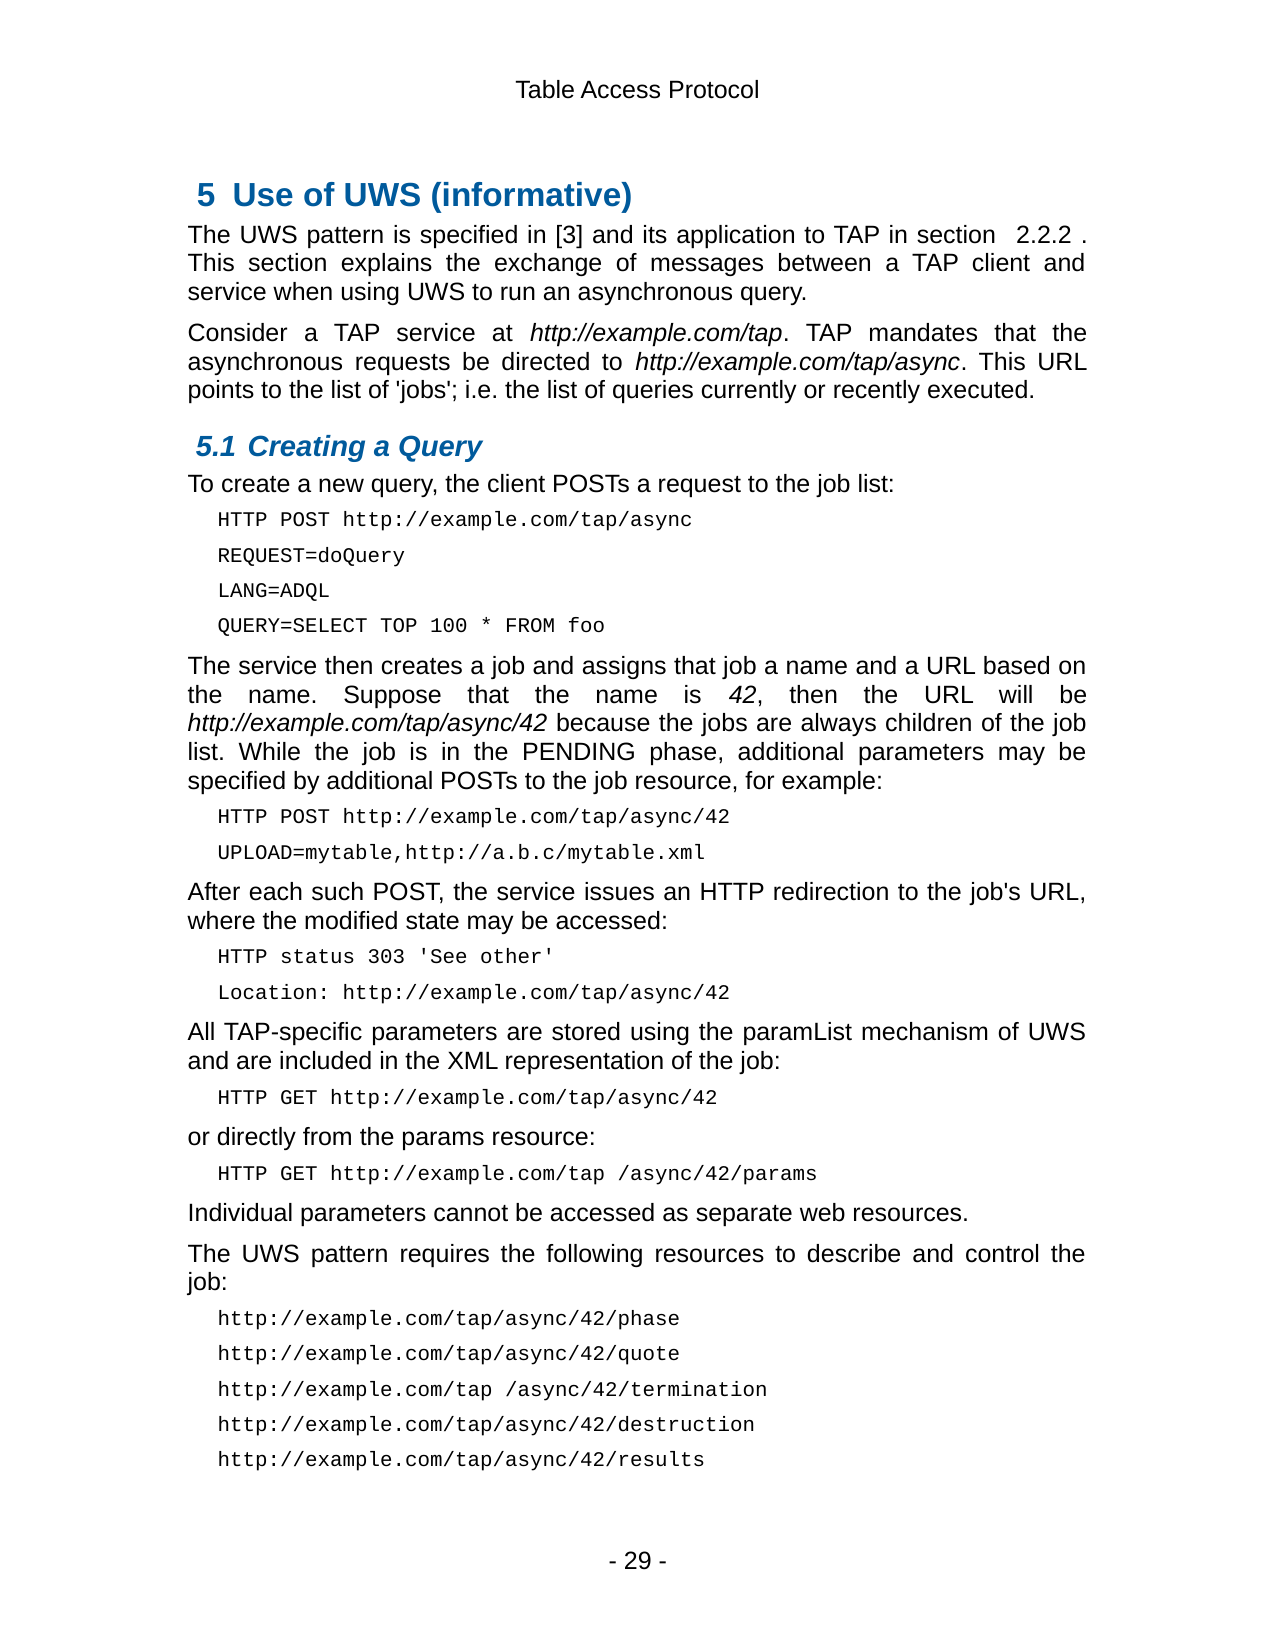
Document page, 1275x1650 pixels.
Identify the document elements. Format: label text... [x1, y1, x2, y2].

text After each such POST, the service issues an HTTP redirection to the job's URL, where the modified state may be accessed: [187, 877, 1087, 935]
text To create a new query, the client POSTs a request to the job list: [187, 469, 1087, 497]
text HTTP status 303 'See other' [217, 947, 1057, 970]
text The UWS pattern is specified in [3] and its application to TAP in section 2.2.2 . This section explains the exchange of messages between a TAP client and service when using UWS to run an asynchronous query. [187, 220, 1087, 306]
text HTTP GET http://example.com/tap/async/42 [217, 1087, 1057, 1110]
text The service then creates a job and assigns that job a name and a URL based on the name. Suppose that the name is 42, then the URL will be http://example.com/tap/async/42 because the jobs are always children of the job list. While the job is in the PENDING phase, additional parameters may be specified by additional POSTs to the job resource, for example: [187, 651, 1087, 795]
text or directly from the params resource: [187, 1122, 1087, 1151]
text http://example.com/tap/async/42/destruction [217, 1414, 1057, 1438]
text Location: http://example.com/tap/async/42 [217, 982, 1057, 1006]
subtitle Creating a Query [187, 429, 1087, 462]
subtitle Use of UWS (informative) [187, 175, 1087, 213]
text http://example.com/tap /async/42/termination [217, 1379, 1057, 1402]
text Individual parameters cannot be accessed as separate web resources. [187, 1198, 1087, 1227]
text LANG=ADQL [217, 580, 1057, 604]
text REQUEST=doQuery [217, 545, 1057, 568]
text QUERY=SELECT TOP 100 * FROM foo [217, 616, 1057, 639]
text http://example.com/tap/async/42/phase [217, 1308, 1057, 1331]
text All TAP-specific parameters are stored using the paramList mechanism of UWS and are included in the XML representation of the job: [187, 1017, 1087, 1075]
text UPLOAD=mytable,http://a.b.c/mytable.xml [217, 842, 1057, 866]
text The UWS pattern requires the following resources to describe and control the job: [187, 1238, 1087, 1296]
text http://example.com/tap/async/42/results [217, 1449, 1057, 1473]
text HTTP POST http://example.com/tap/async/42 [217, 806, 1057, 830]
text http://example.com/tap/async/42/quote [217, 1343, 1057, 1367]
text Consider a TAP service at http://example.com/tap. TAP mandates that the asynchronous requests be directed to http://example.com/tap/async. This URL points to the list of 'jobs'; i.e. the list of queries currently or recently executed. [187, 318, 1087, 404]
text HTTP GET http://example.com/tap /async/42/params [217, 1163, 1057, 1186]
text HTTP POST http://example.com/tap/async [217, 509, 1057, 533]
